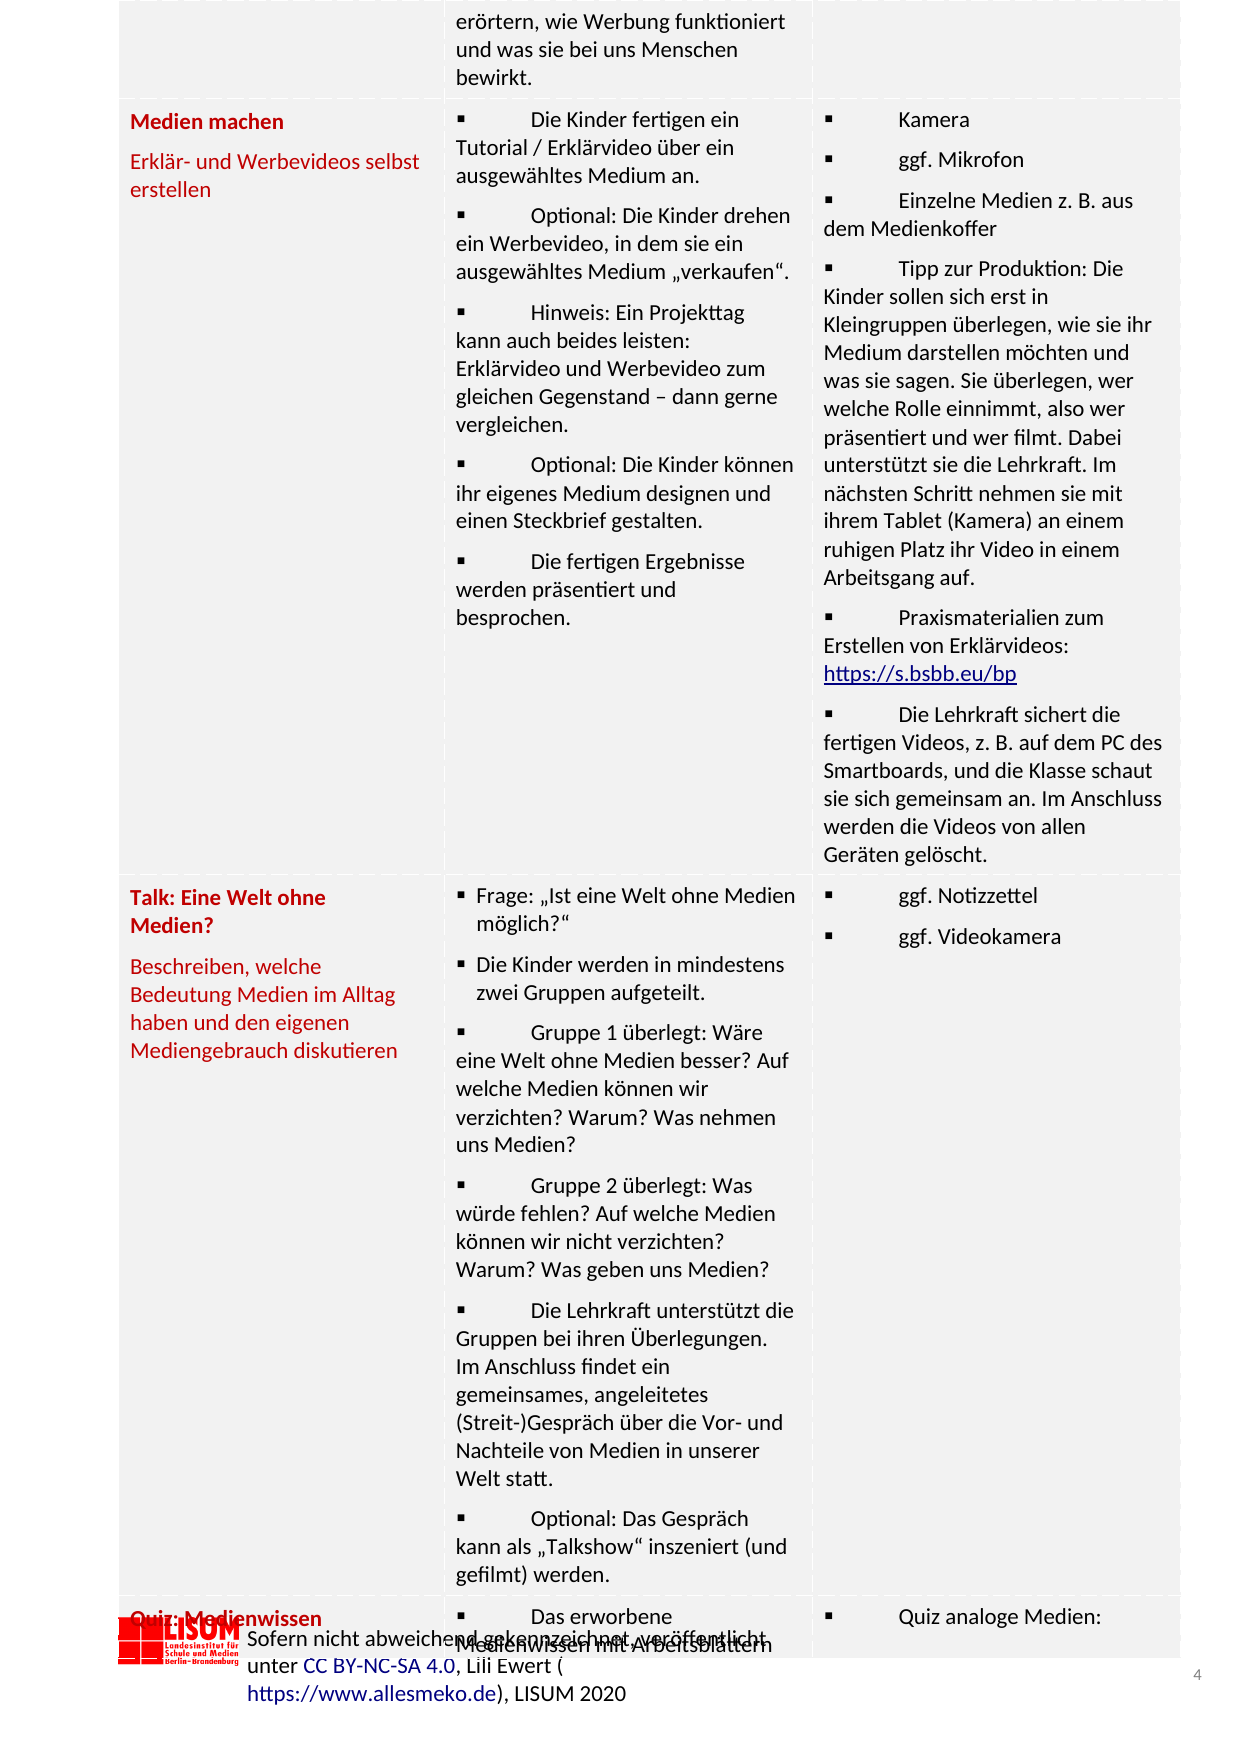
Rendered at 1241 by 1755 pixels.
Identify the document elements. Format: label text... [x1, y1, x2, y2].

table_cell Das erworbene Medienwissen mit Arbeitsblättern und/oder Online-Quiz testen. Optional: Die Kinder erstellen ihr eigenes Medienwissen-Quiz, um anderen ihr Wissen weiterzugeben. Optional: Mit den Kindern kann der Surfschein vom Internet-ABC angestrebt werden. [444, 1595, 812, 1658]
table_cell Frage: „Ist eine Welt ohne Medien möglich?“ Die Kinder werden in mindestens zwei Gruppen aufgeteilt. Gruppe 1 überlegt: Wäre eine Welt ohne Medien besser? Auf welche Medien können wir verzichten? Warum? Was nehmen uns Medien? Gruppe 2 überlegt: Was würde fehlen? Auf welche Medien können wir nicht verzichten? Warum? Was geben uns Medien? Die Lehrkraft unterstützt die Gruppen bei ihren Überlegungen. Im Anschluss findet ein gemeinsames, angeleitetes (Streit-)Gespräch über die Vor- und Nachteile von Medien in unserer Welt statt. Optional: Das Gespräch kann als „Talkshow“ inszeniert (und gefilmt) werden. [444, 874, 812, 1595]
table_cell Kamera ggf. Mikrofon Einzelne Medien z. B. aus dem Medienkoffer Tipp zur Produktion: Die Kinder sollen sich erst in Kleingruppen überlegen, wie sie ihr Medium darstellen möchten und was sie sagen. Sie überlegen, wer welche Rolle einnimmt, also wer präsentiert und wer filmt. Dabei unterstützt sie die Lehrkraft. Im nächsten Schritt nehmen sie mit ihrem Tablet (Kamera) an einem ruhigen Platz ihr Video in einem Arbeitsgang auf. Praxismaterialien zum Erstellen von Erklärvideos: https://s.bsbb.eu/bp Die Lehrkraft sichert die fertigen Videos, z. B. auf dem PC des Smartboards, und die Klasse schaut sie sich gemeinsam an. Im Anschluss werden die Videos von allen Geräten gelöscht. [812, 98, 1181, 874]
table_cell Quiz analoge Medien: [812, 1595, 1181, 1658]
table_cell Talk: Eine Welt ohne Medien? Beschreiben, welche Bedeutung Medien im Alltag haben und den eigenen Mediengebrauch diskutieren [119, 874, 444, 1595]
table_cell Fake Medien? Den Wirklichkeitsgehalt von Bildern und Nachrichten untersuchen [119, 0, 444, 98]
table_cell Quiz: Medienwissen Eigenes Medienwissen testen, überprüfen und sichern [119, 1595, 444, 1658]
table_cell Die Kinder betrachten ein offenkundig bearbeitetes Foto und beschäftigen sich mit der Frage: „Ist dieses Foto echt?“. Die Klasse beschäftigt sich mit der Frage, ob alle Bilder echt sind, die wir sehen. Aspekt dabei: Bildbearbeitung und Bildausschnitte. Die Kinder bekommen erste Einblicke, dass in den Medien nicht alles wahr ist, was sie sehen. Optional: Die Kinder machen selbst „Fake Fotos“ auf dem Schulgelände. Sie machen dabei immer zwei Fotos: ein Originalfoto und ein bearbeitetes Foto. So sieht der Schulhof bspw. durch einen Filter viel bunter aus als in Wirklichkeit. Auch durch Bildausschnitte und Motive können unterschiedliche Wirkungen erzeugt werden. Die Aussagen über denselben Schulhof sind verschieden, ob dort ein Baum oder Mülleimer fotografiert werden. Die Ergebnisse werden präsentiert und gemeinsam besprochen. Optional weiterführend: „Sind Texte und Nachrichten (z. B. auf WhatsApp) immer richtig und wahr?“ Gerüchte und Lügen sind Thema. Gemeinsam überlegt die Klasse, warum Menschen lügen und wie Gerüchte überprüft werden können. Optional weiterführend: Werbung. Die Klasse schaut sich das Video „Schein oder Wirklichkeit“ an. Die Kinder reden dann darüber und erörtern, wie Werbung funktioniert und was sie bei uns Menschen bewirkt. [444, 0, 812, 98]
table_cell [812, 0, 1181, 98]
table_cell ggf. Notizzettel ggf. Videokamera [812, 874, 1181, 1595]
table_cell Die Kinder fertigen ein Tutorial / Erklärvideo über ein ausgewähltes Medium an. Optional: Die Kinder drehen ein Werbevideo, in dem sie ein ausgewähltes Medium „verkaufen“. Hinweis: Ein Projekttag kann auch beides leisten: Erklärvideo und Werbevideo zum gleichen Gegenstand – dann gerne vergleichen. Optional: Die Kinder können ihr eigenes Medium designen und einen Steckbrief gestalten. Die fertigen Ergebnisse werden präsentiert und besprochen. [444, 98, 812, 874]
table_cell Medien machen Erklär- und Werbevideos selbst erstellen [119, 98, 444, 874]
